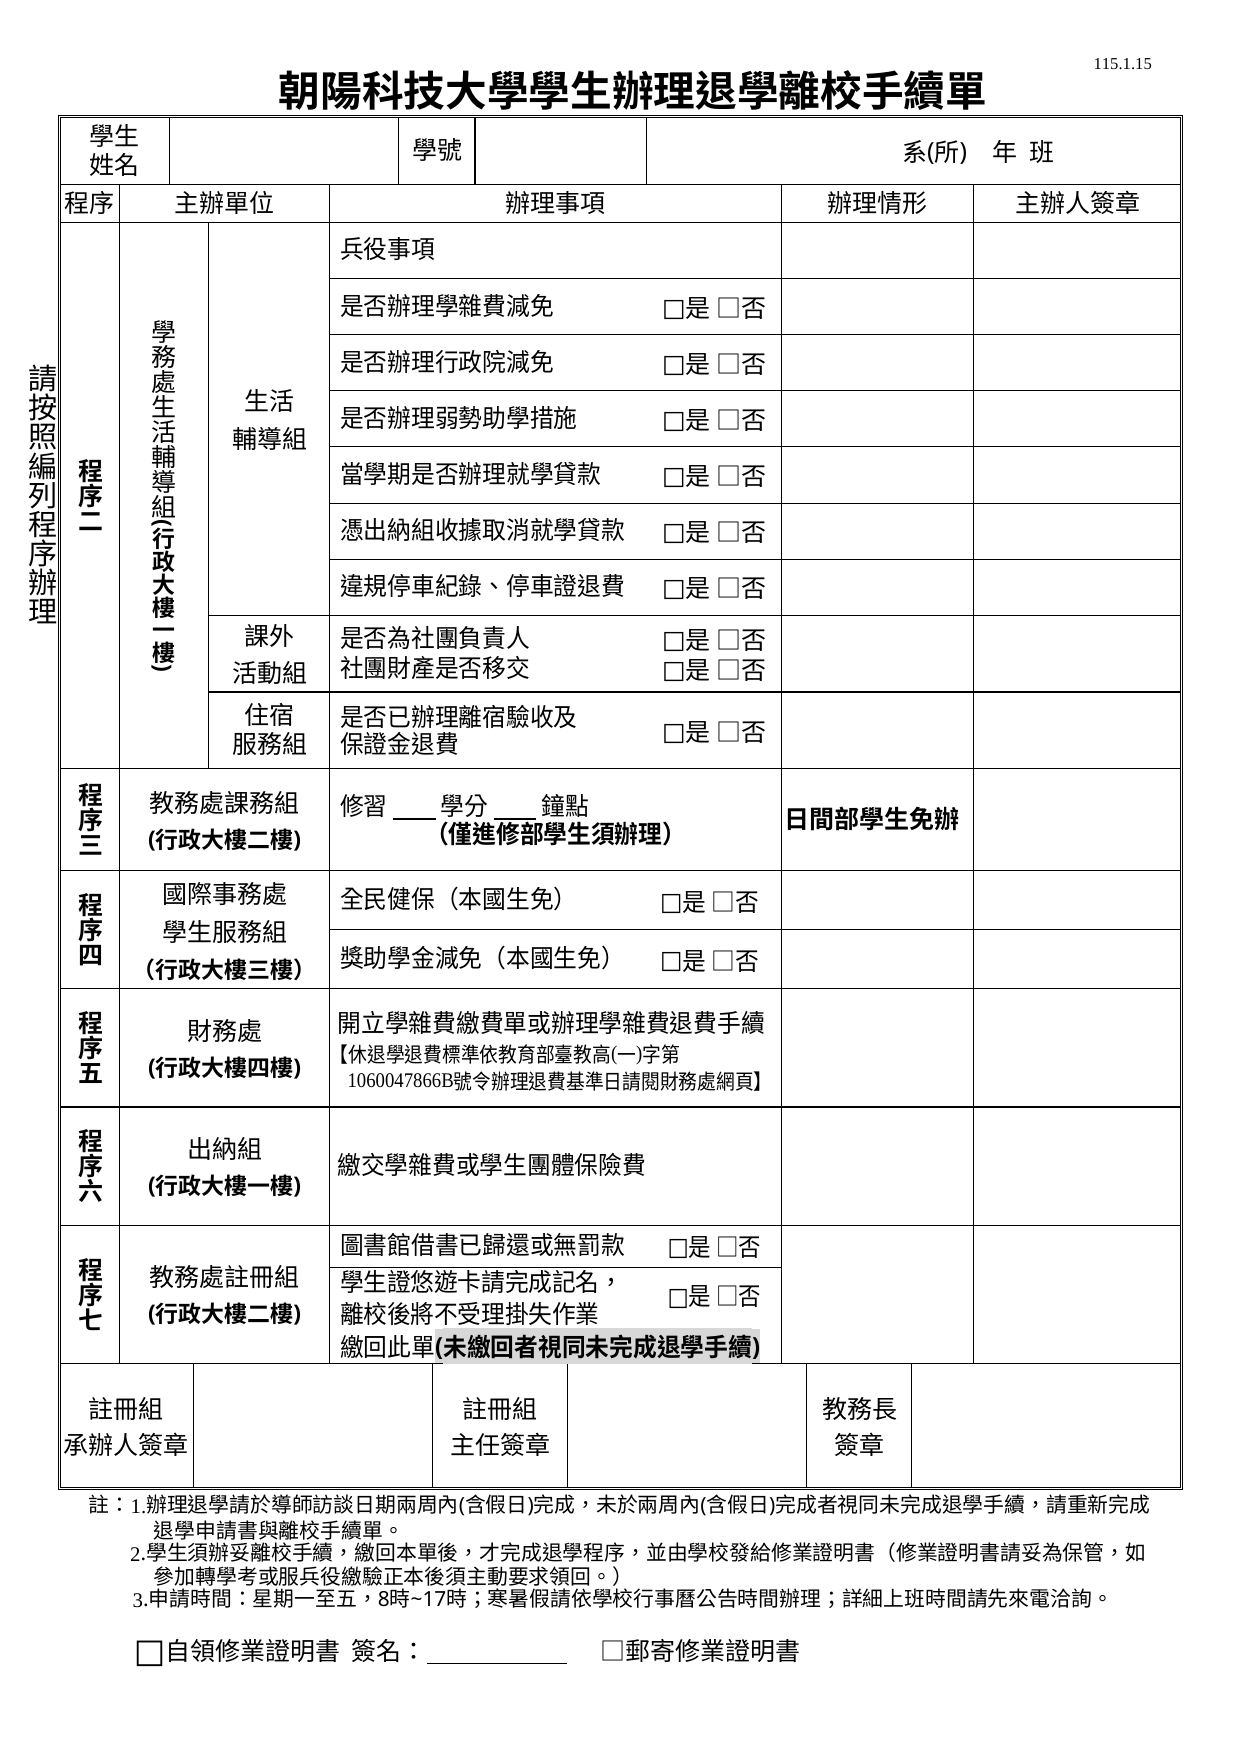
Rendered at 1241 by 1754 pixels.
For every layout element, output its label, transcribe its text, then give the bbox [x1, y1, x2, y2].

table_cell [974, 616, 1180, 691]
table_cell [974, 223, 1180, 278]
table_cell 出納組 (行政大樓一樓) [120, 1108, 329, 1224]
table_cell 當學期是否辦理就學貸款 [330, 447, 647, 502]
table_cell 辦理事項 [330, 185, 781, 222]
table_cell [782, 989, 973, 1106]
table_cell □是 □否 [647, 1268, 781, 1328]
table_cell 繳回此單(未繳回者視同未完成退學手續) [330, 1328, 781, 1363]
table_header 學生 姓名 [61, 118, 169, 184]
table_cell □是 □否 [647, 335, 781, 390]
table_cell □是 □否 [647, 693, 781, 768]
text 3.申請時間：星期一至五，8時~17時；寒暑假請依學校行事曆公告時間辦理；詳細上班時間請先來電洽詢。 [132, 1589, 1152, 1612]
table_cell 註冊組 承辦人簽章 [61, 1364, 193, 1487]
table_cell 課外 活動組 [209, 616, 329, 691]
table_cell 註冊組 主任簽章 [433, 1364, 567, 1487]
table_cell □是 □否 [649, 930, 781, 988]
table_cell 開立學雜費繳費單或辦理學雜費退費手續 【休退學退費標準依教育部臺教高(一)字第 1060047866B號令辦理退費基準日請閱財務處網頁】 [330, 989, 781, 1106]
table_cell 程序四 [61, 871, 119, 988]
table_cell 學務處生活輔導組(行政大樓一樓) [120, 223, 208, 768]
table_cell □是 □否 [647, 1226, 781, 1267]
table_cell 生活 輔導組 [209, 223, 329, 615]
table_cell [974, 335, 1180, 390]
table_header [476, 118, 646, 184]
text 2.學生須辦妥離校手續，繳回本單後，才完成退學程序，並由學校發給修業證明書（修業證明書請妥為保管，如參加轉學考或服兵役繳驗正本後須主動要求領回。） [130, 1543, 1152, 1589]
table_cell [974, 560, 1180, 615]
table_header 系(所) 年 班 [647, 118, 1180, 184]
table_cell [194, 1364, 432, 1487]
table_cell [782, 223, 973, 278]
table_header [170, 118, 398, 184]
table_cell [782, 871, 973, 929]
table_cell [974, 504, 1180, 558]
table_cell 住宿 服務組 [209, 693, 329, 768]
table_cell 是否辦理行政院減免 [330, 335, 647, 390]
table_cell 繳交學雜費或學生團體保險費 [330, 1108, 781, 1224]
table_cell [974, 693, 1180, 768]
table_cell 學生證悠遊卡請完成記名，離校後將不受理掛失作業 [330, 1268, 647, 1328]
table_cell 是否為社團負責人 社團財產是否移交 [330, 616, 647, 691]
table_cell [974, 391, 1180, 446]
table_cell [974, 989, 1180, 1106]
table_cell 教務長 簽章 [807, 1364, 911, 1487]
table_cell [782, 391, 973, 446]
table_cell 程序 [61, 185, 119, 222]
table_cell [782, 1226, 973, 1363]
table_cell 違規停車紀錄、停車證退費 [330, 560, 647, 615]
text 朝陽科技大學學生辦理退學離校手續單 [114, 73, 1152, 114]
table_cell 修習 學分 鐘點 （僅進修部學生須辦理） [330, 769, 781, 870]
table_cell 是否已辦理離宿驗收及 保證金退費 [330, 693, 647, 768]
table_cell 是否辦理弱勢助學措施 [330, 391, 647, 446]
text 請按照編列程序辦理 [22, 364, 64, 671]
table_cell 兵役事項 [330, 223, 781, 278]
table_cell □是 □否 [647, 560, 781, 615]
table_cell □是 □否 [647, 447, 781, 502]
table_cell [974, 1108, 1180, 1224]
table_cell 程序三 [61, 769, 119, 870]
table_cell [782, 335, 973, 390]
table_cell 主辦單位 [120, 185, 329, 222]
table_cell 財務處 (行政大樓四樓) [120, 989, 329, 1106]
table_cell 圖書館借書已歸還或無罰款 [330, 1226, 647, 1267]
table_cell [782, 447, 973, 502]
table_header 學號 [399, 118, 474, 184]
table_cell [782, 560, 973, 615]
table_cell [974, 871, 1180, 929]
table_cell 是否辦理學雜費減免 [330, 279, 647, 334]
table_cell 程序二 [61, 223, 119, 768]
table_cell [782, 1108, 973, 1224]
table_cell [974, 769, 1180, 870]
table_cell 國際事務處 學生服務組 （行政大樓三樓） [120, 871, 329, 988]
table_cell 辦理情形 [782, 185, 973, 222]
table_cell 憑出納組收據取消就學貸款 [330, 504, 647, 558]
table_cell 教務處課務組 (行政大樓二樓) [120, 769, 329, 870]
table_cell [782, 504, 973, 558]
table_cell 日間部學生免辦 [782, 769, 973, 870]
table_cell [974, 279, 1180, 334]
table_cell 全民健保（本國生免） [330, 871, 649, 929]
table_cell 主辦人簽章 [974, 185, 1180, 222]
table_cell □是 □否 [649, 871, 781, 929]
table_cell [782, 279, 973, 334]
table_cell 教務處註冊組 (行政大樓二樓) [120, 1226, 329, 1363]
table_cell [782, 693, 973, 768]
table_cell [912, 1364, 1180, 1487]
table_cell [974, 930, 1180, 988]
table_cell 程序五 [61, 989, 119, 1106]
text □自領修業證明書 簽名： □郵寄修業證明書 [100, 1625, 1151, 1675]
table_cell □是 □否 [647, 504, 781, 558]
table_cell □是 □否 [647, 391, 781, 446]
table_cell [568, 1364, 806, 1487]
table_cell [782, 616, 973, 691]
table_cell 程序六 [61, 1108, 119, 1224]
table_cell [974, 1226, 1180, 1363]
text 註：1.辦理退學請於導師訪談日期兩周內(含假日)完成，未於兩周內(含假日)完成者視同未完成退學手續，請重新完成退學申請書與離校手續單。 [89, 1493, 1152, 1543]
table_cell □是 □否 [647, 279, 781, 334]
table_cell 程序七 [61, 1226, 119, 1363]
table_cell [974, 447, 1180, 502]
table_cell □是 □否 □是 □否 [647, 616, 781, 691]
table_cell [782, 930, 973, 988]
table_cell 獎助學金減免（本國生免） [330, 930, 649, 988]
